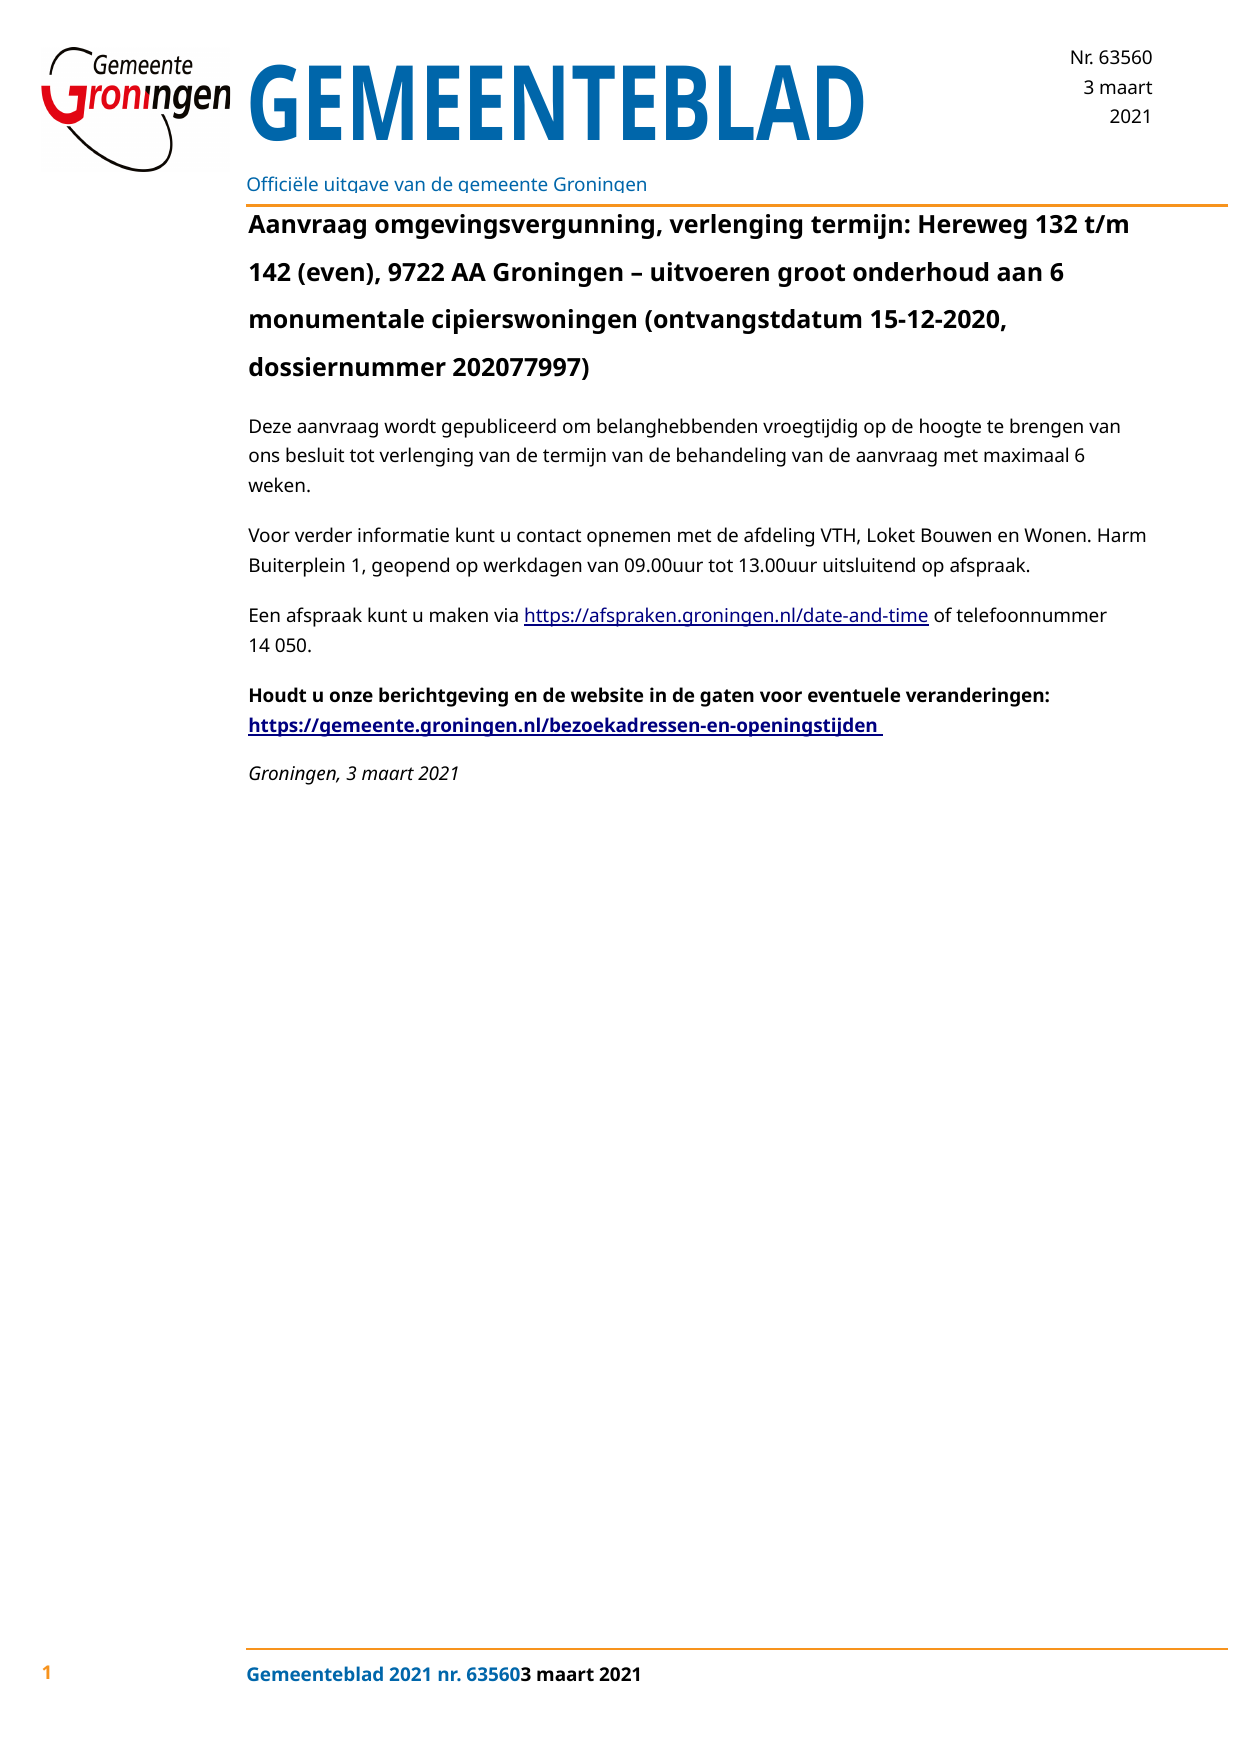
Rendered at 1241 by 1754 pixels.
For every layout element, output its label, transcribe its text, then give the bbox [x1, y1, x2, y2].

text Voor verder informatie kunt u contact opnemen met de afdeling VTH, Loket Bouwen en Wonen. Harm Buiterplein 1, geopend op werkdagen van 09.00uur tot 13.00uur uitsluitend op afspraak. [248, 523, 1152, 578]
text Groningen, 3 maart 2021 [248, 760, 1152, 786]
text Aanvraag omgevingsvergunning, verlenging termijn: Hereweg 132 t/m 142 (even), 9722 AA Groningen – uitvoeren groot onderhoud aan 6 monumentale cipierswoningen (ontvangstdatum 15-12-2020, dossiernummer 202077997) [248, 207, 1152, 384]
text Deze aanvraag wordt gepubliceerd om belanghebbenden vroegtijdig op de hoogte te brengen van ons besluit tot verlenging van de termijn van de behandeling van de aanvraag met maximaal 6 weken. [248, 413, 1152, 498]
text Een afspraak kunt u maken via https://afspraken.groningen.nl/date-and-time of telefoonnummer 14 050. [248, 603, 1152, 658]
picture [41, 47, 231, 172]
text Houdt u onze berichtgeving en de website in de gaten voor eventuele veranderingen: https://gemeente.groningen.nl/bezoekadressen-en-openingstijden [248, 683, 1152, 738]
